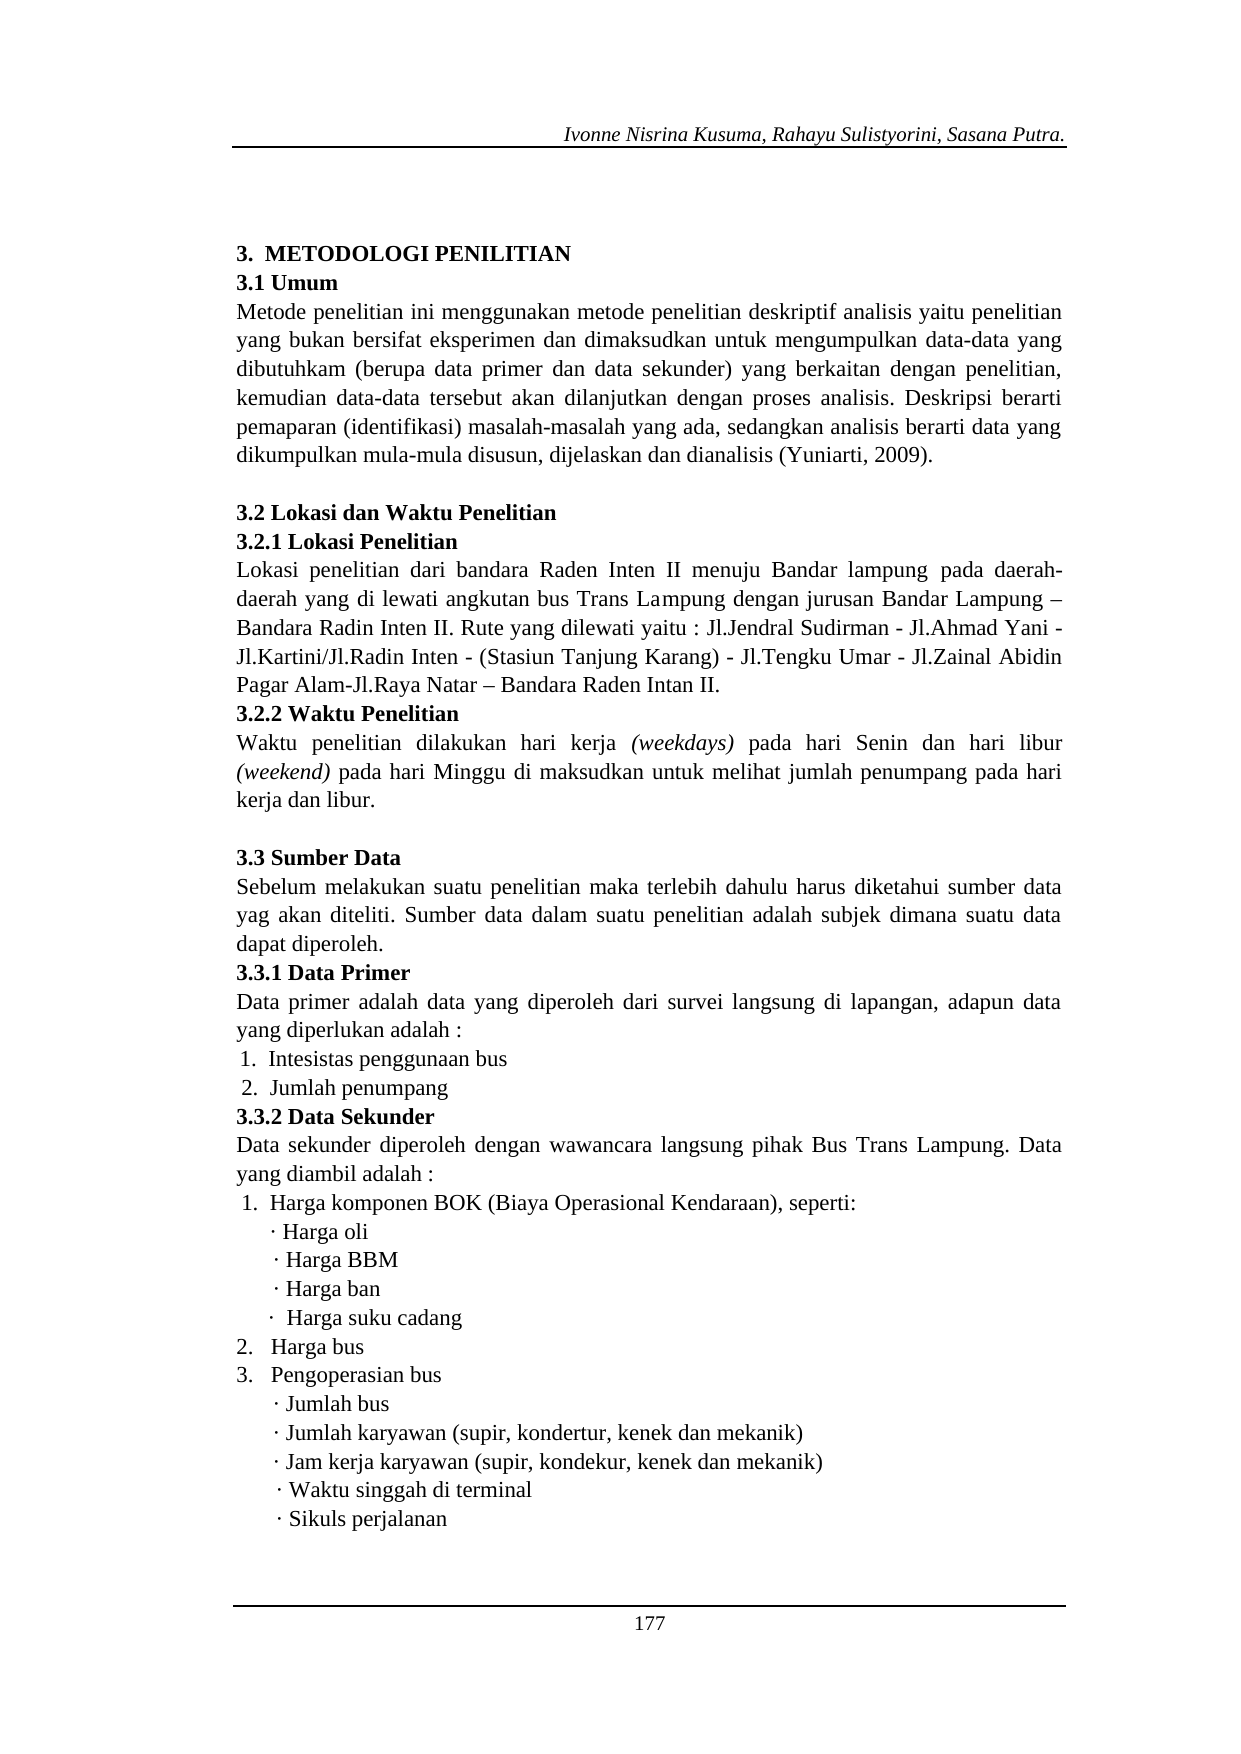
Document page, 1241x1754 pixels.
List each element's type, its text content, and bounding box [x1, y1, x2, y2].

text 3.2.2 Waktu Penelitian [236, 698, 1063, 727]
text · Jumlah bus [272, 1388, 1063, 1417]
text · Harga suku cadang [267, 1302, 1063, 1330]
text 3.1 Umum [236, 268, 1063, 295]
text · Waktu singgah di terminal · Sikuls perjalanan [275, 1474, 1063, 1532]
text 1. Harga komponen BOK (Biaya Operasional Kendaraan), seperti: [241, 1187, 1063, 1215]
text 2. Harga bus [236, 1330, 1063, 1359]
text 3.3.2 Data Sekunder [236, 1100, 1063, 1129]
text 3.2.1 Lokasi Penelitian [236, 525, 1063, 554]
text Data sekunder diperoleh dengan wawancara langsung pihak Bus Trans Lampung. Data yang diambil adalah : [236, 1129, 1063, 1187]
text 3.2 Lokasi dan Waktu Penelitian [236, 482, 1063, 525]
text Data primer adalah data yang diperoleh dari survei langsung di lapangan, adapun data yang diperlukan adalah : [236, 985, 1063, 1043]
text · Harga BBM [272, 1244, 1063, 1273]
text Lokasi penelitian dari bandara Raden Inten II menuju Bandar lampung pada daerah-daerah yang di lewati angkutan bus Trans Lampung dengan jurusan Bandar Lampung – Bandara Radin Inten II. Rute yang dilewati yaitu : Jl.Jendral Sudirman - Jl.Ahmad Yani - Jl.Kartini/Jl.Radin Inten - (Stasiun Tanjung Karang) - Jl.Tengku Umar - Jl.Zainal Abidin Pagar Alam-Jl.Raya Natar – Bandara Raden Intan II. [236, 554, 1063, 698]
text Sebelum melakukan suatu penelitian maka terlebih dahulu harus diketahui sumber data yag akan diteliti. Sumber data dalam suatu penelitian adalah subjek dimana suatu data dapat diperoleh. [236, 872, 1063, 957]
text · Jam kerja karyawan (supir, kondekur, kenek dan mekanik) [272, 1445, 1063, 1474]
text 2. Jumlah penumpang [241, 1072, 1063, 1100]
text 3. Pengoperasian bus [236, 1359, 1063, 1388]
text Metode penelitian ini menggunakan metode penelitian deskriptif analisis yaitu penelitian yang bukan bersifat eksperimen dan dimaksudkan untuk mengumpulkan data-data yang dibutuhkam (berupa data primer dan data sekunder) yang berkaitan dengan penelitian, kemudian data-data tersebut akan dilanjutkan dengan proses analisis. Deskripsi berarti pemaparan (identifikasi) masalah-masalah yang ada, sedangkan analisis berarti data yang dikumpulkan mula-mula disusun, dijelaskan dan dianalisis (Yuniarti, 2009). [236, 295, 1063, 468]
text 3. METODOLOGI PENILITIAN [236, 240, 1063, 267]
text Waktu penelitian dilakukan hari kerja (weekdays) pada hari Senin dan hari libur (weekend) pada hari Minggu di maksudkan untuk melihat jumlah penumpang pada hari kerja dan libur. [236, 727, 1063, 813]
text 3.3 Sumber Data [236, 827, 1063, 870]
text · Harga ban [272, 1273, 1063, 1302]
text 1. Intesistas penggunaan bus [239, 1043, 1063, 1072]
text · Jumlah karyawan (supir, kondertur, kenek dan mekanik) [272, 1417, 1063, 1445]
text 3.3.1 Data Primer [236, 958, 1063, 985]
text · Harga oli [269, 1215, 1063, 1244]
